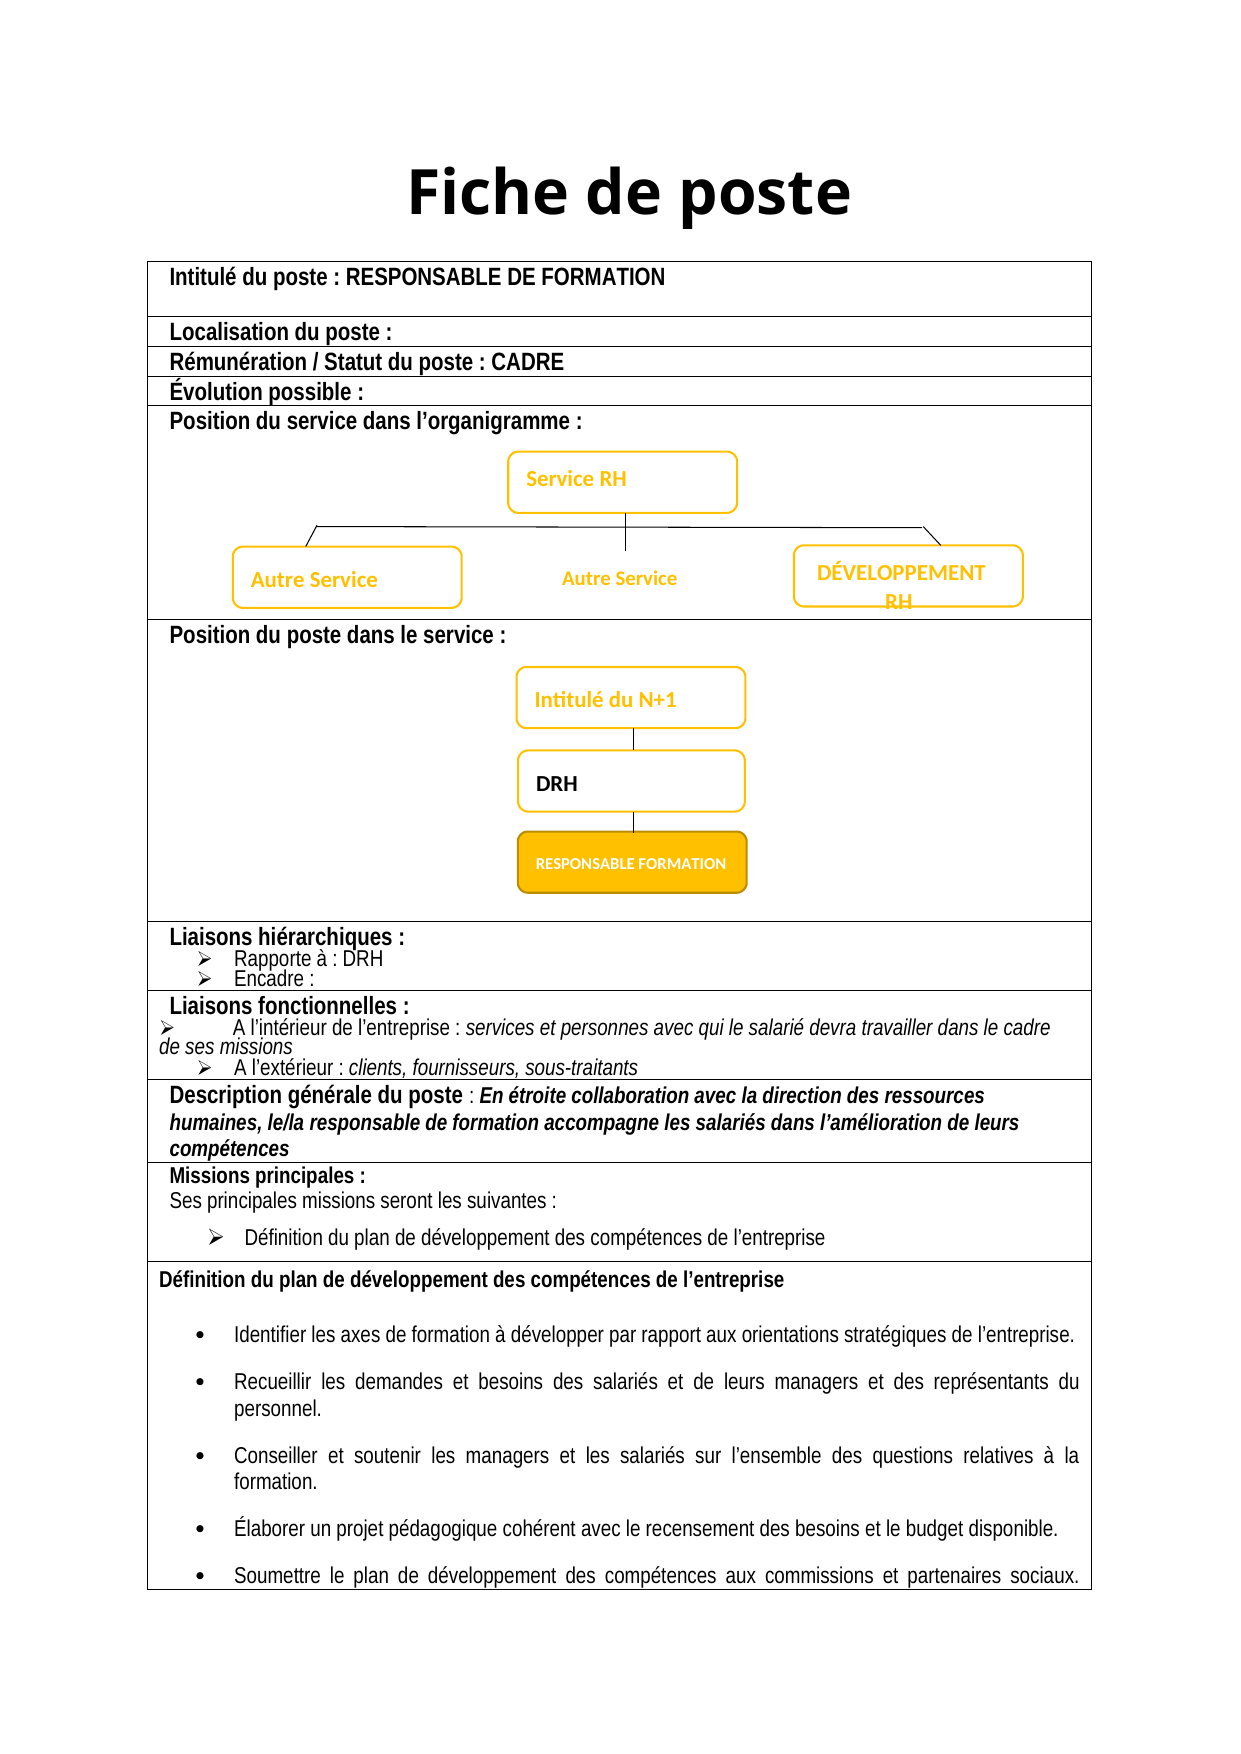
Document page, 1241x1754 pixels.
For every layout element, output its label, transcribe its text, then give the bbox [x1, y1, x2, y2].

table_cell Missions principales : Ses principales missions seront les suivantes : Définition du plan de développement des compétences de l’entreprise [148, 1163, 1091, 1261]
table_cell Position du poste dans le service : [148, 620, 1091, 921]
table_header Intitulé du poste : RESPONSABLE DE FORMATION [148, 262, 1091, 316]
table_cell Liaisons fonctionnelles : A l’intérieur de l’entreprise : services et personnes avec qui le salarié devra travailler dans le cadre de ses missions A l’extérieur : clients, fournisseurs, sous-traitants [148, 991, 1091, 1079]
table_cell Localisation du poste : [148, 317, 1091, 346]
table_cell Définition du plan de développement des compétences de l’entreprise Identifier les axes de formation à développer par rapport aux orientations stratégiques de l’entreprise. Recueillir les demandes et besoins des salariés et de leurs managers et des représentants du personnel. Conseiller et soutenir les managers et les salariés sur l’ensemble des questions relatives à la formation. Élaborer un projet pédagogique cohérent avec le recensement des besoins et le budget disponible. Soumettre le plan de développement des compétences aux commissions et partenaires sociaux. [148, 1262, 1091, 1589]
table_cell Position du service dans l’organigramme : Autre Service [148, 406, 1091, 619]
text Fiche de poste [406, 148, 1093, 233]
table_cell Liaisons hiérarchiques : Rapporte à : DRH Encadre : [148, 922, 1091, 990]
table_cell Évolution possible : [148, 377, 1091, 405]
table_cell Rémunération / Statut du poste : CADRE [148, 347, 1091, 376]
table_cell Description générale du poste : En étroite collaboration avec la direction des ressources humaines, le/la responsable de formation accompagne les salariés dans l’amélioration de leurs compétences [148, 1080, 1091, 1162]
